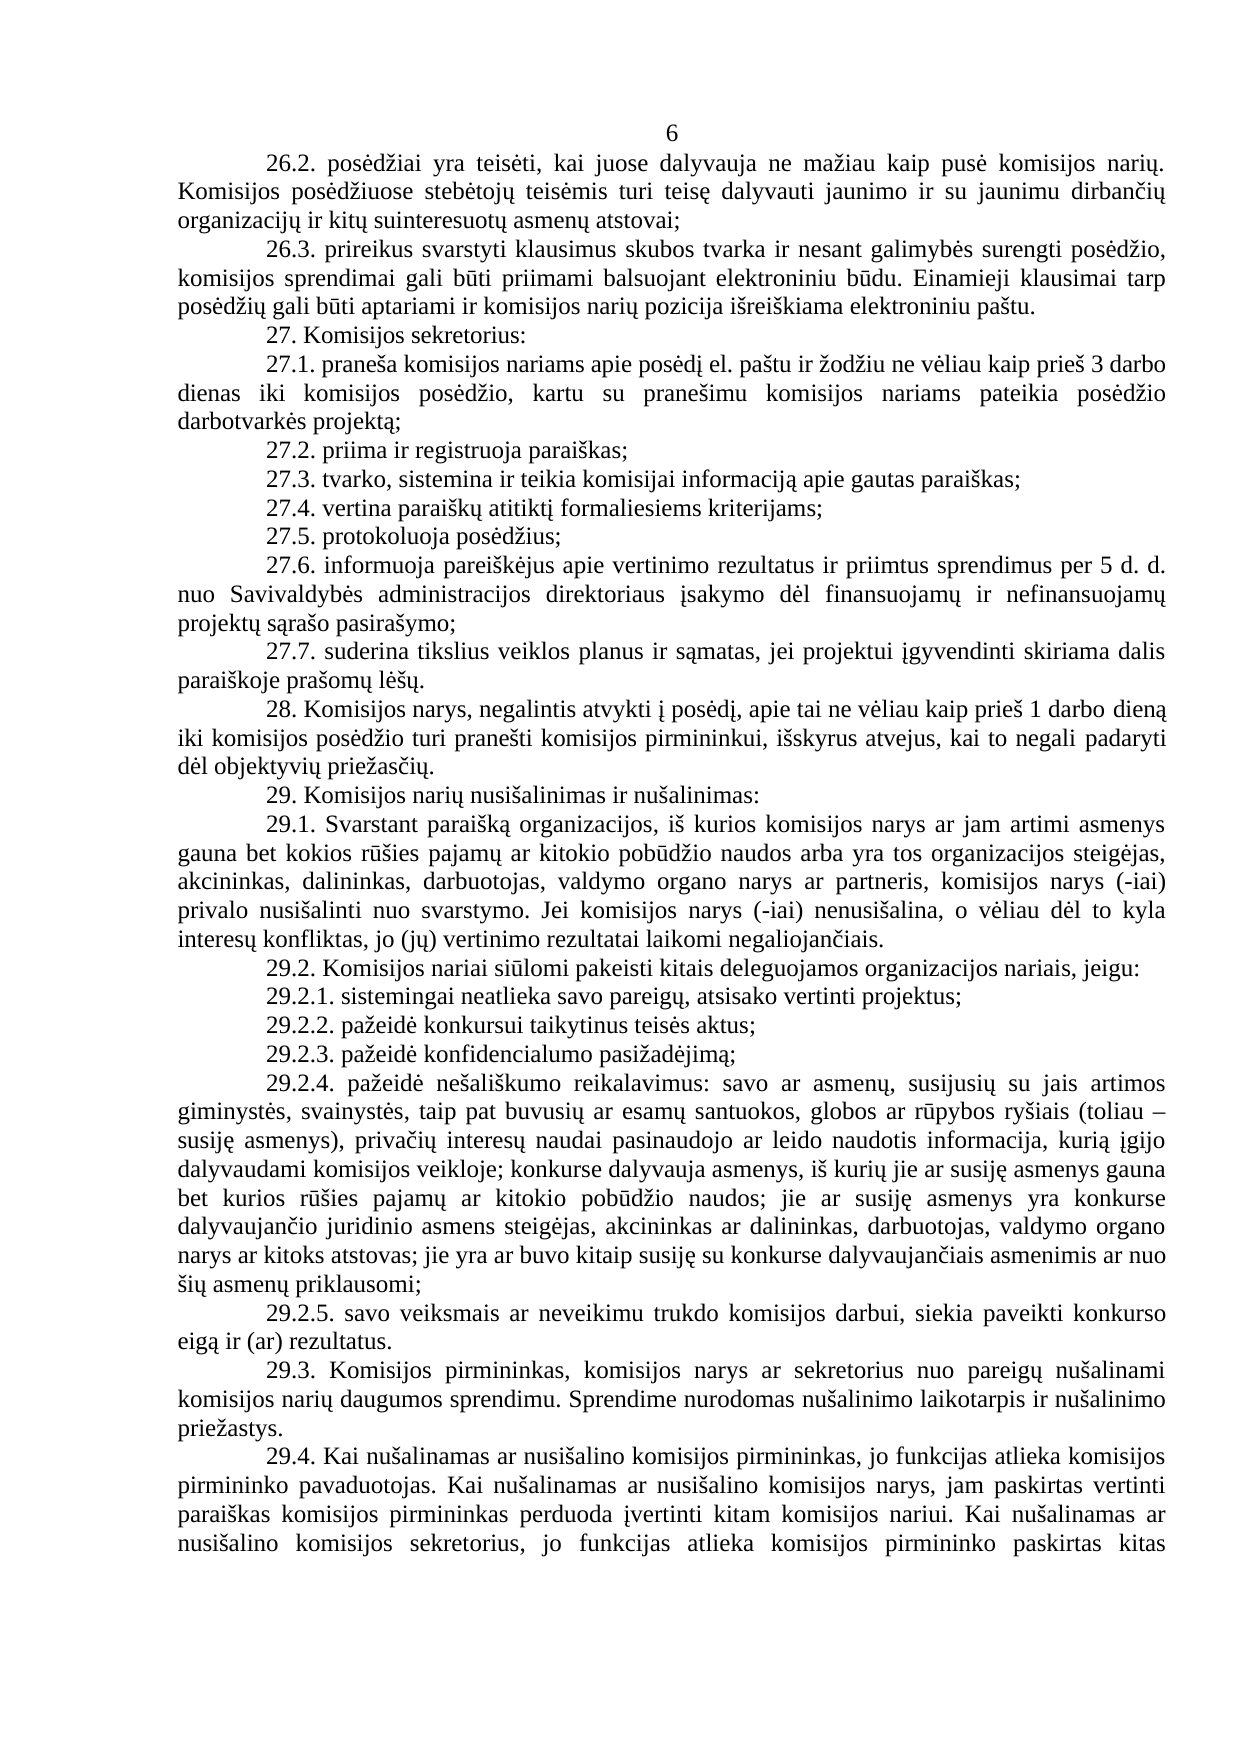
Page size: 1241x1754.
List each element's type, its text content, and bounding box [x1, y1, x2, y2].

text 27.3. tvarko, sistemina ir teikia komisijai informaciją apie gautas paraiškas; [177, 464, 1167, 493]
text 27.5. protokoluoja posėdžius; [177, 521, 1167, 550]
text 29.1. Svarstant paraišką organizacijos, iš kurios komisijos narys ar jam artimi asmenys gauna bet kokios rūšies pajamų ar kitokio pobūdžio naudos arba yra tos organizacijos steigėjas, akcininkas, dalininkas, darbuotojas, valdymo organo narys ar partneris, komisijos narys (-iai) privalo nusišalinti nuo svarstymo. Jei komisijos narys (-iai) nenusišalina, o vėliau dėl to kyla interesų konfliktas, jo (jų) vertinimo rezultatai laikomi negaliojančiais. [177, 809, 1167, 953]
text 29.3. Komisijos pirmininkas, komisijos narys ar sekretorius nuo pareigų nušalinami komisijos narių daugumos sprendimu. Sprendime nurodomas nušalinimo laikotarpis ir nušalinimo priežastys. [177, 1355, 1167, 1441]
text 27.6. informuoja pareiškėjus apie vertinimo rezultatus ir priimtus sprendimus per 5 d. d. nuo Savivaldybės administracijos direktoriaus įsakymo dėl finansuojamų ir nefinansuojamų projektų sąrašo pasirašymo; [177, 550, 1167, 636]
text 29.2.5. savo veiksmais ar neveikimu trukdo komisijos darbui, siekia paveikti konkurso eigą ir (ar) rezultatus. [177, 1298, 1167, 1355]
text 27.7. suderina tikslius veiklos planus ir sąmatas, jei projektui įgyvendinti skiriama dalis paraiškoje prašomų lėšų. [177, 636, 1167, 694]
text 29.2.4. pažeidė nešališkumo reikalavimus: savo ar asmenų, susijusių su jais artimos giminystės, svainystės, taip pat buvusių ar esamų santuokos, globos ar rūpybos ryšiais (toliau – susiję asmenys), privačių interesų naudai pasinaudojo ar leido naudotis informacija, kurią įgijo dalyvaudami komisijos veikloje; konkurse dalyvauja asmenys, iš kurių jie ar susiję asmenys gauna bet kurios rūšies pajamų ar kitokio pobūdžio naudos; jie ar susiję asmenys yra konkurse dalyvaujančio juridinio asmens steigėjas, akcininkas ar dalininkas, darbuotojas, valdymo organo narys ar kitoks atstovas; jie yra ar buvo kitaip susiję su konkurse dalyvaujančiais asmenimis ar nuo šių asmenų priklausomi; [177, 1068, 1167, 1298]
text 29.2.2. pažeidė konkursui taikytinus teisės aktus; [177, 1010, 1167, 1039]
text 29.2.3. pažeidė konfidencialumo pasižadėjimą; [177, 1039, 1167, 1068]
text 29.4. Kai nušalinamas ar nusišalino komisijos pirmininkas, jo funkcijas atlieka komisijos pirmininko pavaduotojas. Kai nušalinamas ar nusišalino komisijos narys, jam paskirtas vertinti paraiškas komisijos pirmininkas perduoda įvertinti kitam komisijos nariui. Kai nušalinamas ar nusišalino komisijos sekretorius, jo funkcijas atlieka komisijos pirmininko paskirtas kitas [177, 1441, 1167, 1556]
text 27. Komisijos sekretorius: [177, 320, 1167, 349]
text 27.4. vertina paraiškų atitiktį formaliesiems kriterijams; [177, 493, 1167, 521]
text 29.2.1. sistemingai neatlieka savo pareigų, atsisako vertinti projektus; [177, 981, 1167, 1010]
text 29. Komisijos narių nusišalinimas ir nušalinimas: [177, 780, 1167, 809]
text 29.2. Komisijos nariai siūlomi pakeisti kitais deleguojamos organizacijos nariais, jeigu: [177, 953, 1167, 981]
text 26.3. prireikus svarstyti klausimus skubos tvarka ir nesant galimybės surengti posėdžio, komisijos sprendimai gali būti priimami balsuojant elektroniniu būdu. Einamieji klausimai tarp posėdžių gali būti aptariami ir komisijos narių pozicija išreiškiama elektroniniu paštu. [177, 234, 1167, 320]
text 28. Komisijos narys, negalintis atvykti į posėdį, apie tai ne vėliau kaip prieš 1 darbo dieną iki komisijos posėdžio turi pranešti komisijos pirmininkui, išskyrus atvejus, kai to negali padaryti dėl objektyvių priežasčių. [177, 694, 1167, 780]
text 26.2. posėdžiai yra teisėti, kai juose dalyvauja ne mažiau kaip pusė komisijos narių. Komisijos posėdžiuose stebėtojų teisėmis turi teisę dalyvauti jaunimo ir su jaunimu dirbančių organizacijų ir kitų suinteresuotų asmenų atstovai; [177, 148, 1167, 234]
text 27.1. praneša komisijos nariams apie posėdį el. paštu ir žodžiu ne vėliau kaip prieš 3 darbo dienas iki komisijos posėdžio, kartu su pranešimu komisijos nariams pateikia posėdžio darbotvarkės projektą; [177, 349, 1167, 435]
text 27.2. priima ir registruoja paraiškas; [177, 435, 1167, 464]
